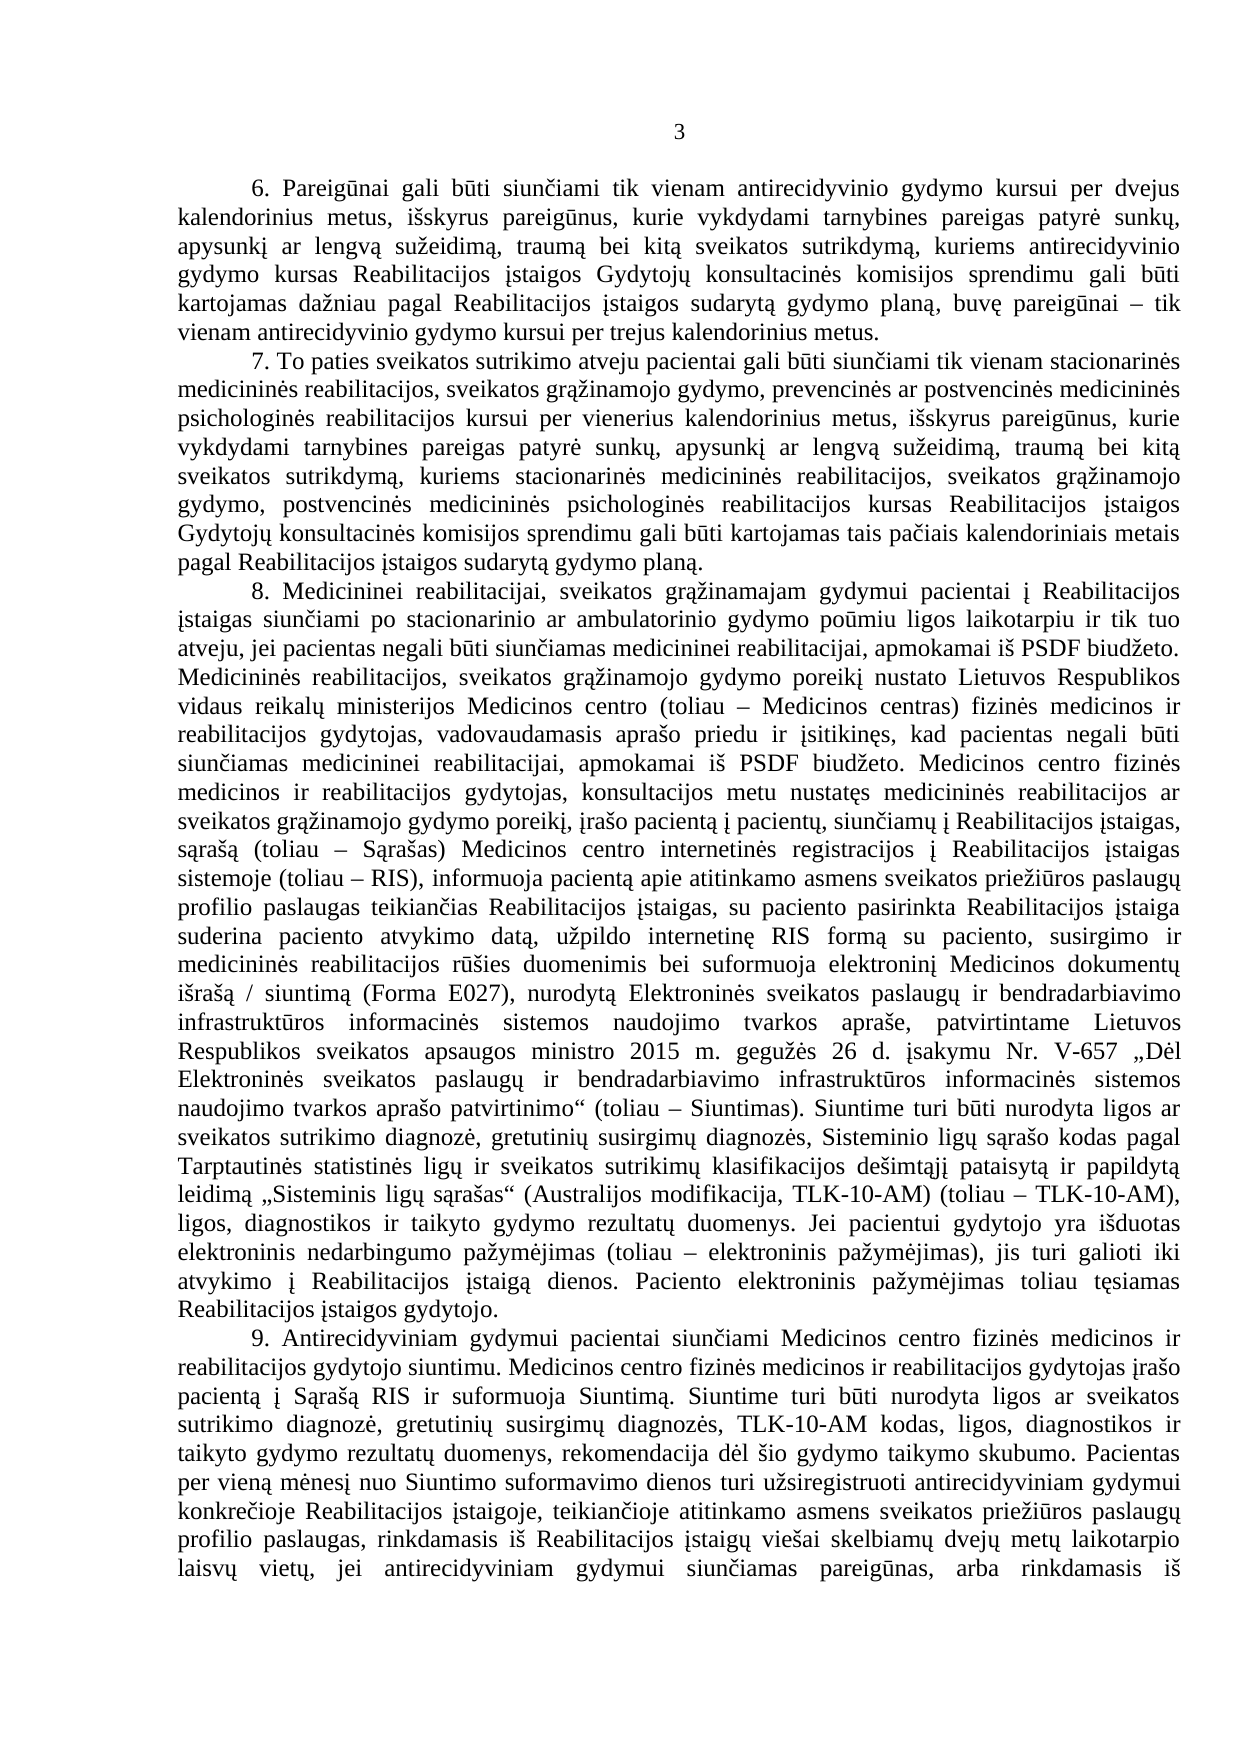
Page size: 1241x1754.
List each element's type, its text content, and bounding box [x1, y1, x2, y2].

text 9. Antirecidyviniam gydymui pacientai siunčiami Medicinos centro fizinės medicinos ir reabilitacijos gydytojo siuntimu. Medicinos centro fizinės medicinos ir reabilitacijos gydytojas įrašo pacientą į Sąrašą RIS ir suformuoja Siuntimą. Siuntime turi būti nurodyta ligos ar sveikatos sutrikimo diagnozė, gretutinių susirgimų diagnozės, TLK-10-AM kodas, ligos, diagnostikos ir taikyto gydymo rezultatų duomenys, rekomendacija dėl šio gydymo taikymo skubumo. Pacientas per vieną mėnesį nuo Siuntimo suformavimo dienos turi užsiregistruoti antirecidyviniam gydymui konkrečioje Reabilitacijos įstaigoje, teikiančioje atitinkamo asmens sveikatos priežiūros paslaugų profilio paslaugas, rinkdamasis iš Reabilitacijos įstaigų viešai skelbiamų dvejų metų laikotarpio laisvų vietų, jei antirecidyviniam gydymui siunčiamas pareigūnas, arba rinkdamasis iš [177, 1323, 1181, 1582]
text 7. To paties sveikatos sutrikimo atveju pacientai gali būti siunčiami tik vienam stacionarinės medicininės reabilitacijos, sveikatos grąžinamojo gydymo, prevencinės ar postvencinės medicininės psichologinės reabilitacijos kursui per vienerius kalendorinius metus, išskyrus pareigūnus, kurie vykdydami tarnybines pareigas patyrė sunkų, apysunkį ar lengvą sužeidimą, traumą bei kitą sveikatos sutrikdymą, kuriems stacionarinės medicininės reabilitacijos, sveikatos grąžinamojo gydymo, postvencinės medicininės psichologinės reabilitacijos kursas Reabilitacijos įstaigos Gydytojų konsultacinės komisijos sprendimu gali būti kartojamas tais pačiais kalendoriniais metais pagal Reabilitacijos įstaigos sudarytą gydymo planą. [177, 346, 1181, 576]
text 6. Pareigūnai gali būti siunčiami tik vienam antirecidyvinio gydymo kursui per dvejus kalendorinius metus, išskyrus pareigūnus, kurie vykdydami tarnybines pareigas patyrė sunkų, apysunkį ar lengvą sužeidimą, traumą bei kitą sveikatos sutrikdymą, kuriems antirecidyvinio gydymo kursas Reabilitacijos įstaigos Gydytojų konsultacinės komisijos sprendimu gali būti kartojamas dažniau pagal Reabilitacijos įstaigos sudarytą gydymo planą, buvę pareigūnai – tik vienam antirecidyvinio gydymo kursui per trejus kalendorinius metus. [177, 173, 1181, 346]
text 8. Medicininei reabilitacijai, sveikatos grąžinamajam gydymui pacientai į Reabilitacijos įstaigas siunčiami po stacionarinio ar ambulatorinio gydymo poūmiu ligos laikotarpiu ir tik tuo atveju, jei pacientas negali būti siunčiamas medicininei reabilitacijai, apmokamai iš PSDF biudžeto. Medicininės reabilitacijos, sveikatos grąžinamojo gydymo poreikį nustato Lietuvos Respublikos vidaus reikalų ministerijos Medicinos centro (toliau – Medicinos centras) fizinės medicinos ir reabilitacijos gydytojas, vadovaudamasis aprašo priedu ir įsitikinęs, kad pacientas negali būti siunčiamas medicininei reabilitacijai, apmokamai iš PSDF biudžeto. Medicinos centro fizinės medicinos ir reabilitacijos gydytojas, konsultacijos metu nustatęs medicininės reabilitacijos ar sveikatos grąžinamojo gydymo poreikį, įrašo pacientą į pacientų, siunčiamų į Reabilitacijos įstaigas, sąrašą (toliau – Sąrašas) Medicinos centro internetinės registracijos į Reabilitacijos įstaigas sistemoje (toliau – RIS), informuoja pacientą apie atitinkamo asmens sveikatos priežiūros paslaugų profilio paslaugas teikiančias Reabilitacijos įstaigas, su paciento pasirinkta Reabilitacijos įstaiga suderina paciento atvykimo datą, užpildo internetinę RIS formą su paciento, susirgimo ir medicininės reabilitacijos rūšies duomenimis bei suformuoja elektroninį Medicinos dokumentų išrašą / siuntimą (Forma E027), nurodytą Elektroninės sveikatos paslaugų ir bendradarbiavimo infrastruktūros informacinės sistemos naudojimo tvarkos apraše, patvirtintame Lietuvos Respublikos sveikatos apsaugos ministro 2015 m. gegužės 26 d. įsakymu Nr. V-657 „Dėl Elektroninės sveikatos paslaugų ir bendradarbiavimo infrastruktūros informacinės sistemos naudojimo tvarkos aprašo patvirtinimo“ (toliau – Siuntimas). Siuntime turi būti nurodyta ligos ar sveikatos sutrikimo diagnozė, gretutinių susirgimų diagnozės, Sisteminio ligų sąrašo kodas pagal Tarptautinės statistinės ligų ir sveikatos sutrikimų klasifikacijos dešimtąjį pataisytą ir papildytą leidimą „Sisteminis ligų sąrašas“ (Australijos modifikacija, TLK-10-AM) (toliau – TLK-10-AM), ligos, diagnostikos ir taikyto gydymo rezultatų duomenys. Jei pacientui gydytojo yra išduotas elektroninis nedarbingumo pažymėjimas (toliau – elektroninis pažymėjimas), jis turi galioti iki atvykimo į Reabilitacijos įstaigą dienos. Paciento elektroninis pažymėjimas toliau tęsiamas Reabilitacijos įstaigos gydytojo. [177, 576, 1181, 1323]
